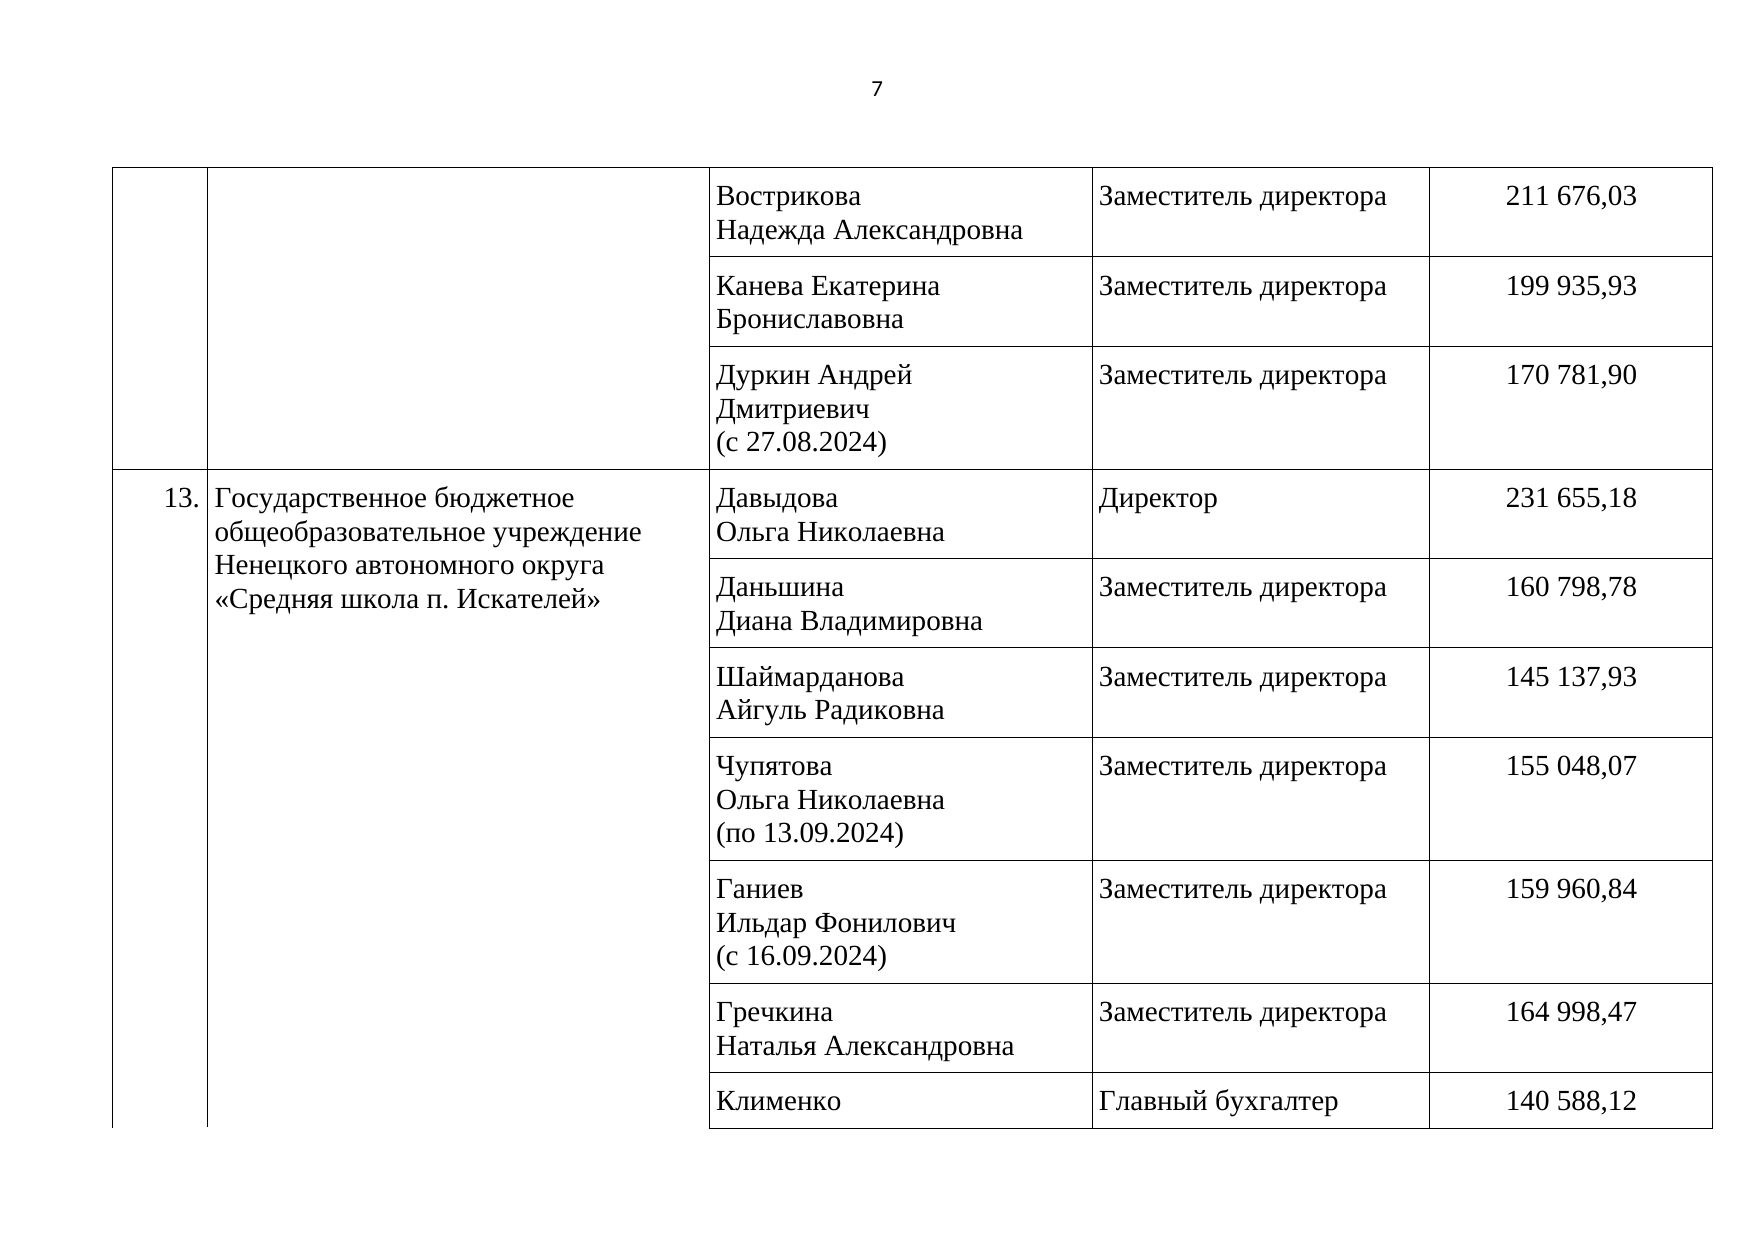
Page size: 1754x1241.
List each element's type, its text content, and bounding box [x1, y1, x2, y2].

table_cell Давыдова Ольга Николаевна [710, 470, 1092, 558]
table_cell Заместитель директора [1093, 559, 1429, 647]
table_cell 160 798,78 [1430, 559, 1712, 647]
table_cell Клименко [710, 1073, 1092, 1128]
table_cell [113, 860, 208, 1128]
table_cell Заместитель директора [1093, 347, 1429, 468]
table_cell Дуркин Андрей Дмитриевич (с 27.08.2024) [710, 347, 1092, 468]
table_cell Даньшина Диана Владимировна [710, 559, 1092, 647]
table_cell 159 960,84 [1430, 861, 1712, 982]
table_cell Заместитель директора [1093, 257, 1429, 346]
table_cell Заместитель директора [1093, 738, 1429, 859]
table_cell 170 781,90 [1430, 347, 1712, 468]
table_cell Заместитель директора [1093, 648, 1429, 737]
table_cell 145 137,93 [1430, 648, 1712, 737]
table_cell [208, 346, 709, 468]
table_cell 155 048,07 [1430, 738, 1712, 859]
table_cell 231 655,18 [1430, 470, 1712, 558]
table_cell Гречкина Наталья Александровна [710, 984, 1092, 1072]
table_cell 211 676,03 [1430, 168, 1712, 256]
table_cell [113, 470, 207, 737]
table_cell Заместитель директора [1093, 861, 1429, 982]
table_cell Заместитель директора [1093, 168, 1429, 256]
table_cell [113, 737, 207, 859]
table_cell 140 588,12 [1430, 1073, 1712, 1128]
table_cell 199 935,93 [1430, 257, 1712, 346]
table_cell Государственное бюджетное общеобразовательное учреждение Ненецкого автономного округа «Средняя школа п. Искателей» [208, 470, 709, 1128]
table_cell Вострикова Надежда Александровна [710, 168, 1092, 256]
table_cell Ганиев Ильдар Фонилович (с 16.09.2024) [710, 861, 1092, 982]
table_cell Заместитель директора [1093, 984, 1429, 1072]
table_cell Канева Екатерина Брониславовна [710, 257, 1092, 346]
table_cell Главный бухгалтер [1093, 1073, 1429, 1128]
table_cell Чупятова Ольга Николаевна (по 13.09.2024) [710, 738, 1092, 859]
table_cell Шаймарданова Айгуль Радиковна [710, 648, 1092, 737]
table_cell [113, 346, 207, 468]
table_cell 164 998,47 [1430, 984, 1712, 1072]
table_cell Директор [1093, 470, 1429, 558]
